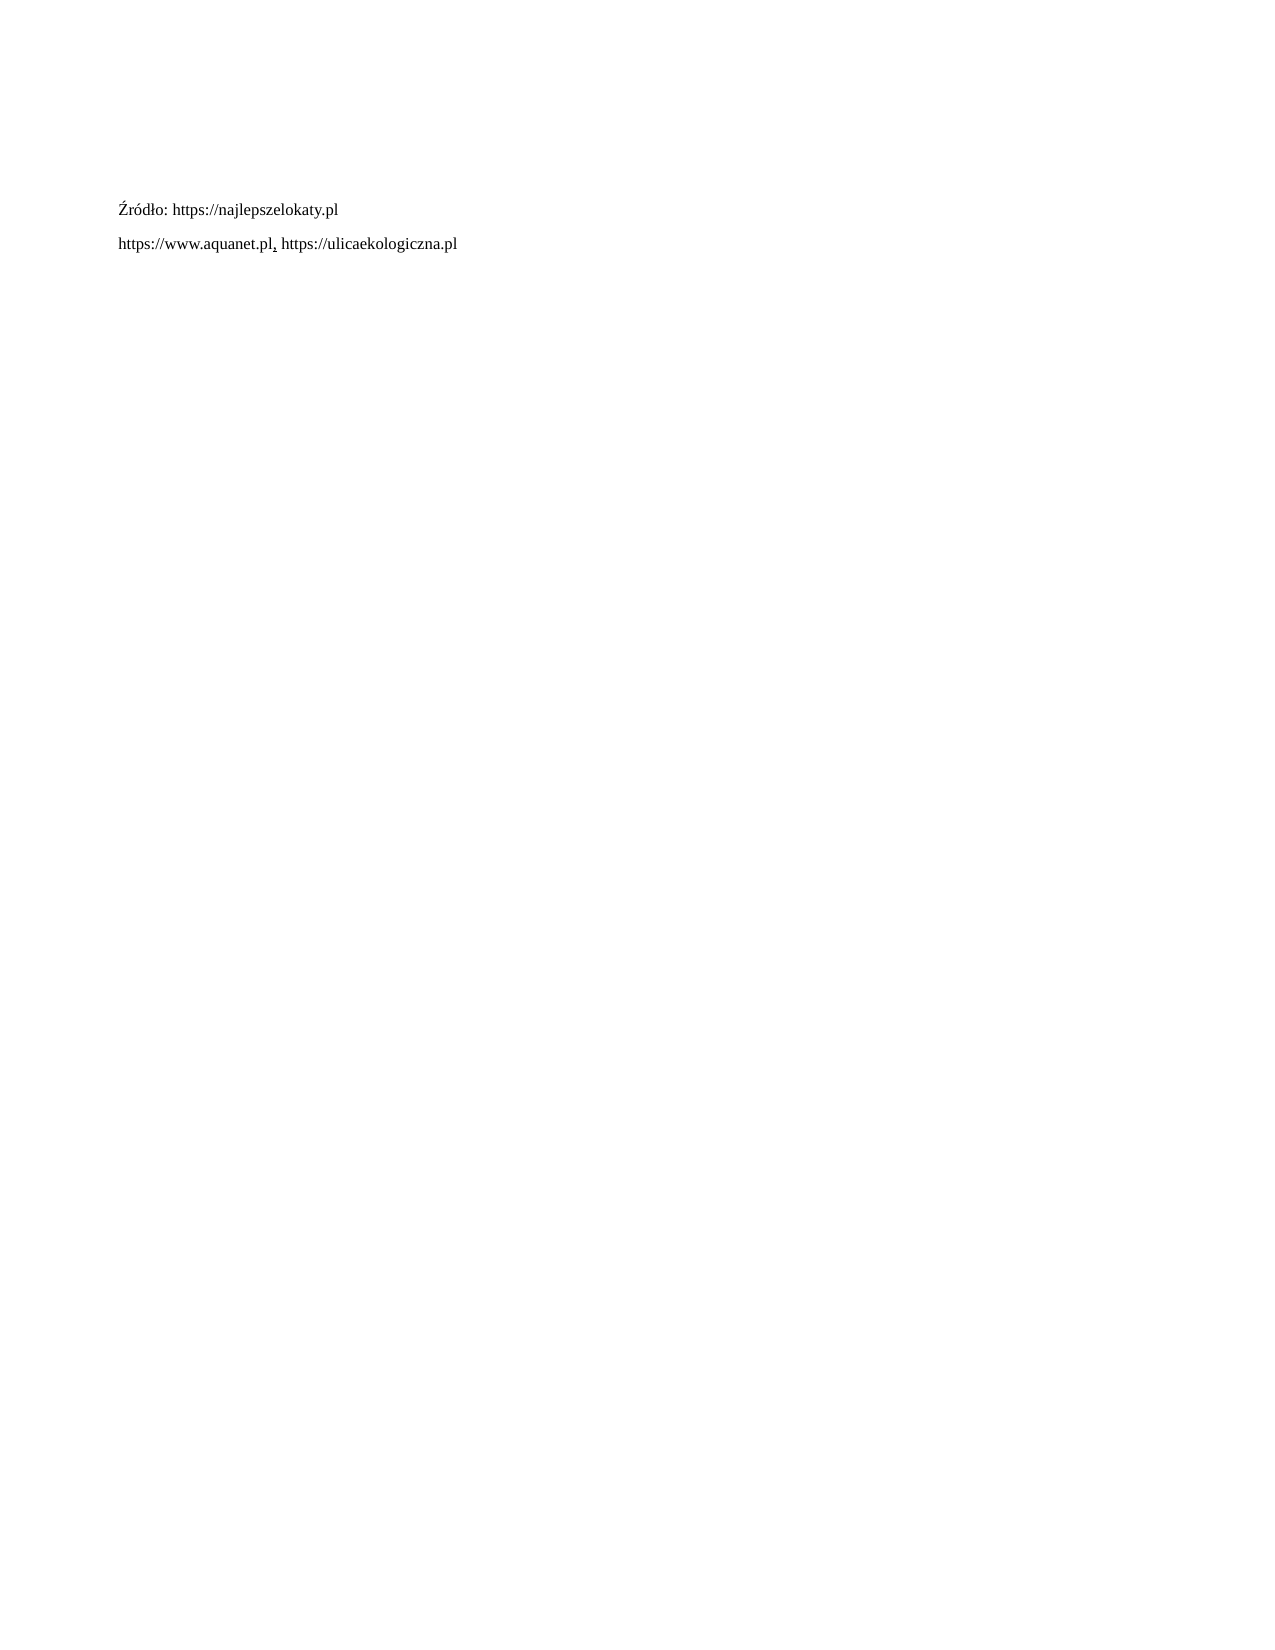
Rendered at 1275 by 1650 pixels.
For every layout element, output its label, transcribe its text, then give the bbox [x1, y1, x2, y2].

text Źródło: https://najlepszelokaty.pl [118, 200, 1157, 219]
text https://www.aquanet.pl, https://ulicaekologiczna.pl [118, 234, 1157, 253]
